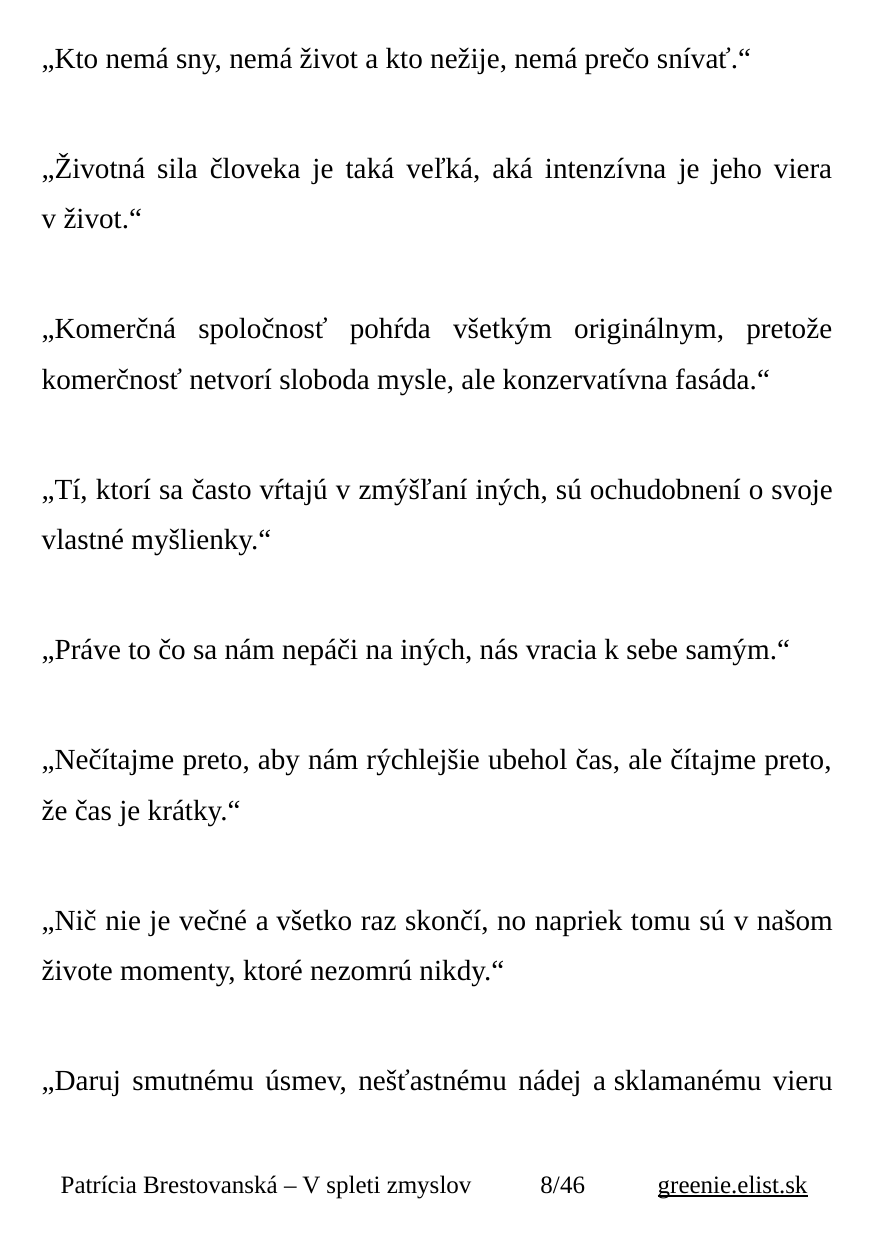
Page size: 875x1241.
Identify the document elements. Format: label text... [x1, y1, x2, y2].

text „Daruj smutnému úsmev, nešťastnému nádej a sklamanému vieru [41, 1063, 833, 1096]
text „Komerčná spoločnosť pohŕda všetkým originálnym, pretože komerčnosť netvorí sloboda mysle, ale konzervatívna fasáda.“ [41, 312, 833, 396]
text „Kto nemá sny, nemá život a kto nežije, nemá prečo snívať.“ [41, 41, 833, 75]
text „Životná sila človeka je taká veľká, aká intenzívna je jeho viera v život.“ [41, 151, 833, 235]
text „Práve to čo sa nám nepáči na iných, nás vracia k sebe samým.“ [41, 632, 833, 666]
text „Nečítajme preto, aby nám rýchlejšie ubehol čas, ale čítajme preto, že čas je krátky.“ [41, 742, 833, 826]
text „Tí, ktorí sa často vŕtajú v zmýšľaní iných, sú ochudobnení o svoje vlastné myšlienky.“ [41, 472, 833, 556]
text „Nič nie je večné a všetko raz skončí, no napriek tomu sú v našom živote momenty, ktoré nezomrú nikdy.“ [41, 903, 833, 986]
